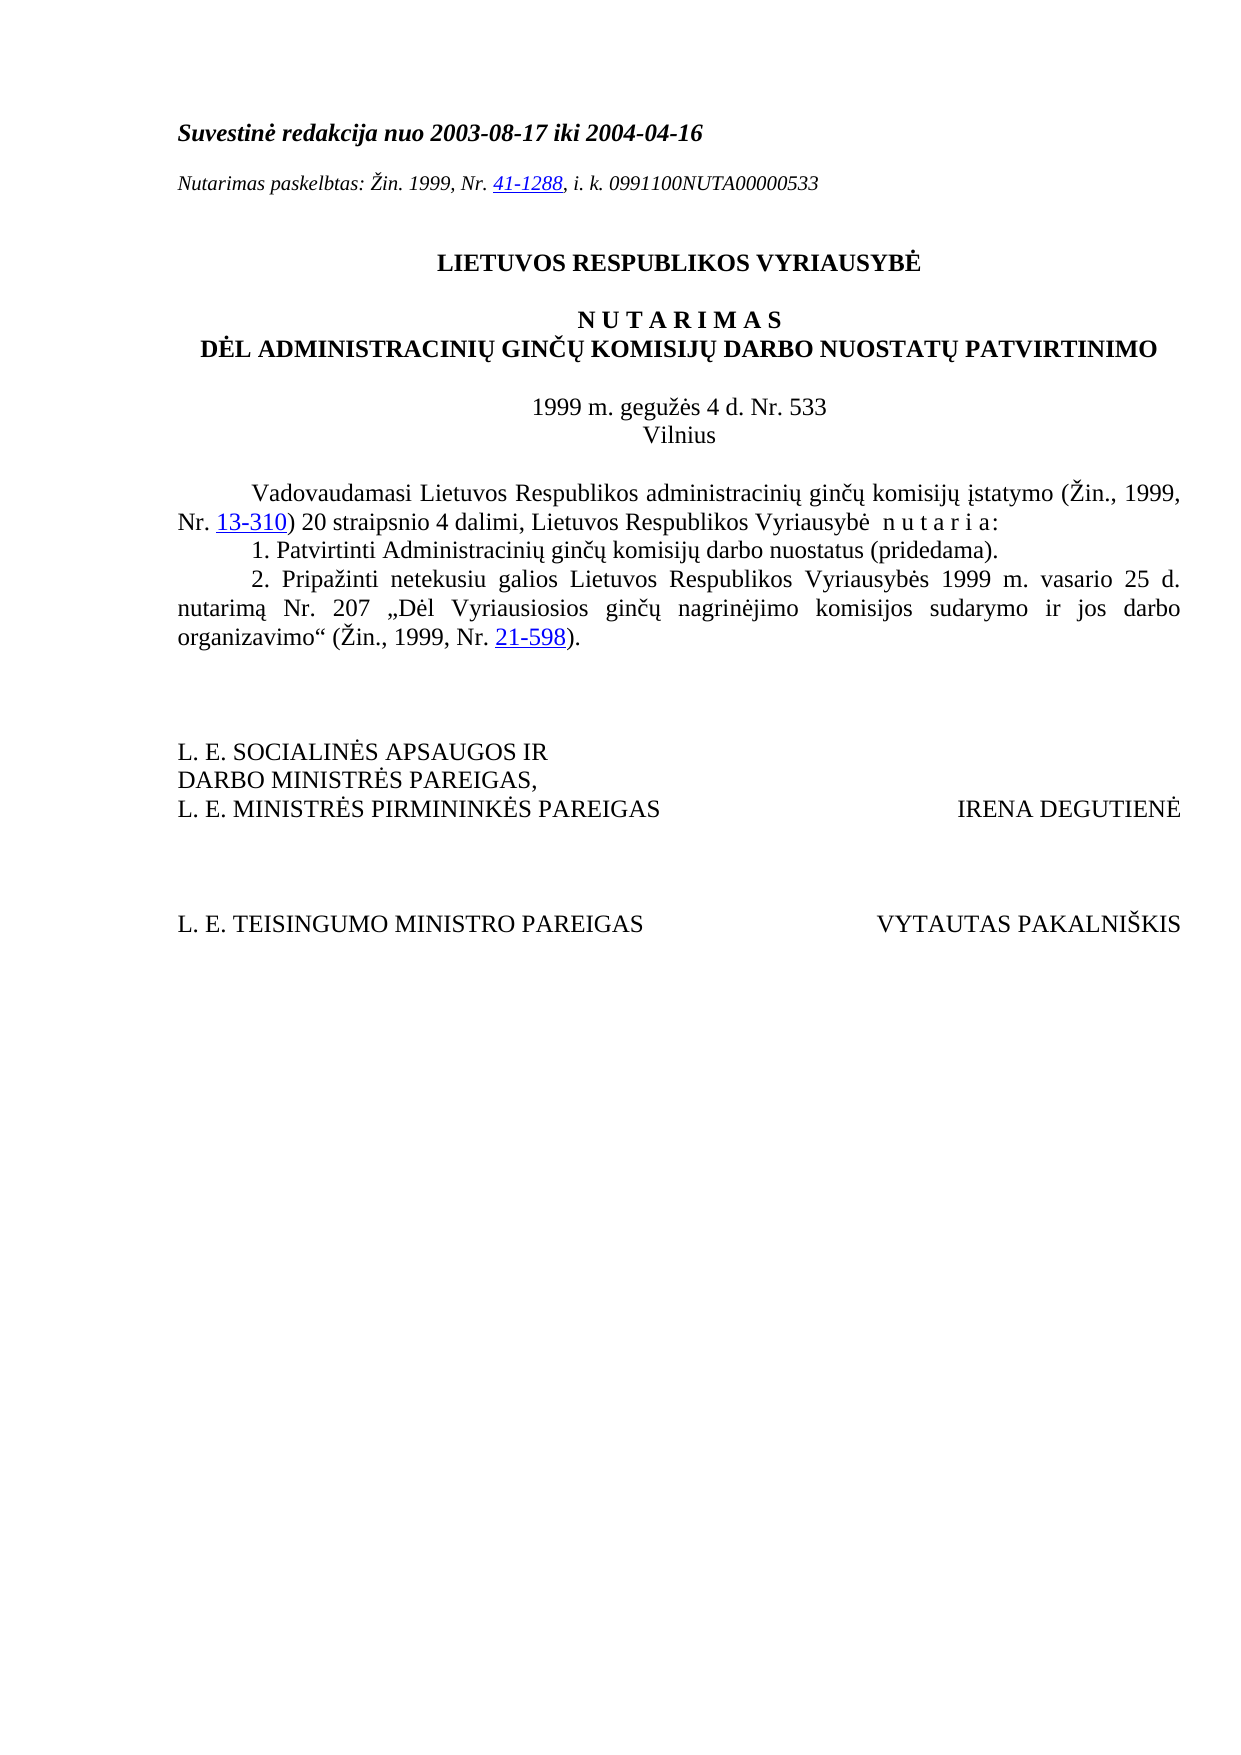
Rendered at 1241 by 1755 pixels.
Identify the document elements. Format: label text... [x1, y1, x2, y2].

text Vilnius [177, 420, 1181, 449]
text l. e. Ministrės Pirmininkės pareigas Irena Degutienė [177, 794, 1181, 823]
text 2. Pripažinti netekusiu galios Lietuvos Respublikos Vyriausybės 1999 m. vasario 25 d. nutarimą Nr. 207 „Dėl Vyriausiosios ginčų nagrinėjimo komisijos sudarymo ir jos darbo organizavimo“ (Žin., 1999, Nr. 21-598). [177, 564, 1181, 650]
text DĖL ADMINISTRACINIŲ GINČŲ KOMISIJŲ DARBO NUOSTATŲ PATVIRTINIMO [177, 334, 1181, 363]
text darbo ministrės pareigas, [177, 765, 1181, 794]
text L. e. teisingumo ministro pareigas Vytautas Pakalniškis [177, 909, 1181, 938]
text L. e. socialinės apsaugos ir [177, 737, 1181, 765]
text LIETUVOS RESPUBLIKOS VYRIAUSYBĖ [177, 248, 1181, 277]
text Nutarimas paskelbtas: Žin. 1999, Nr. 41-1288, i. k. 0991100NUTA00000533 [177, 171, 1181, 195]
text 1999 m. gegužės 4 d. Nr. 533 [177, 392, 1181, 420]
text Suvestinė redakcija nuo 2003-08-17 iki 2004-04-16 [177, 118, 1181, 147]
text 1. Patvirtinti Administracinių ginčų komisijų darbo nuostatus (pridedama). [177, 535, 1181, 564]
text N U T A R I M A S [177, 305, 1181, 334]
text Vadovaudamasi Lietuvos Respublikos administracinių ginčų komisijų įstatymo (Žin., 1999, Nr. 13-310) 20 straipsnio 4 dalimi, Lietuvos Respublikos Vyriausybė nutaria: [177, 478, 1181, 535]
